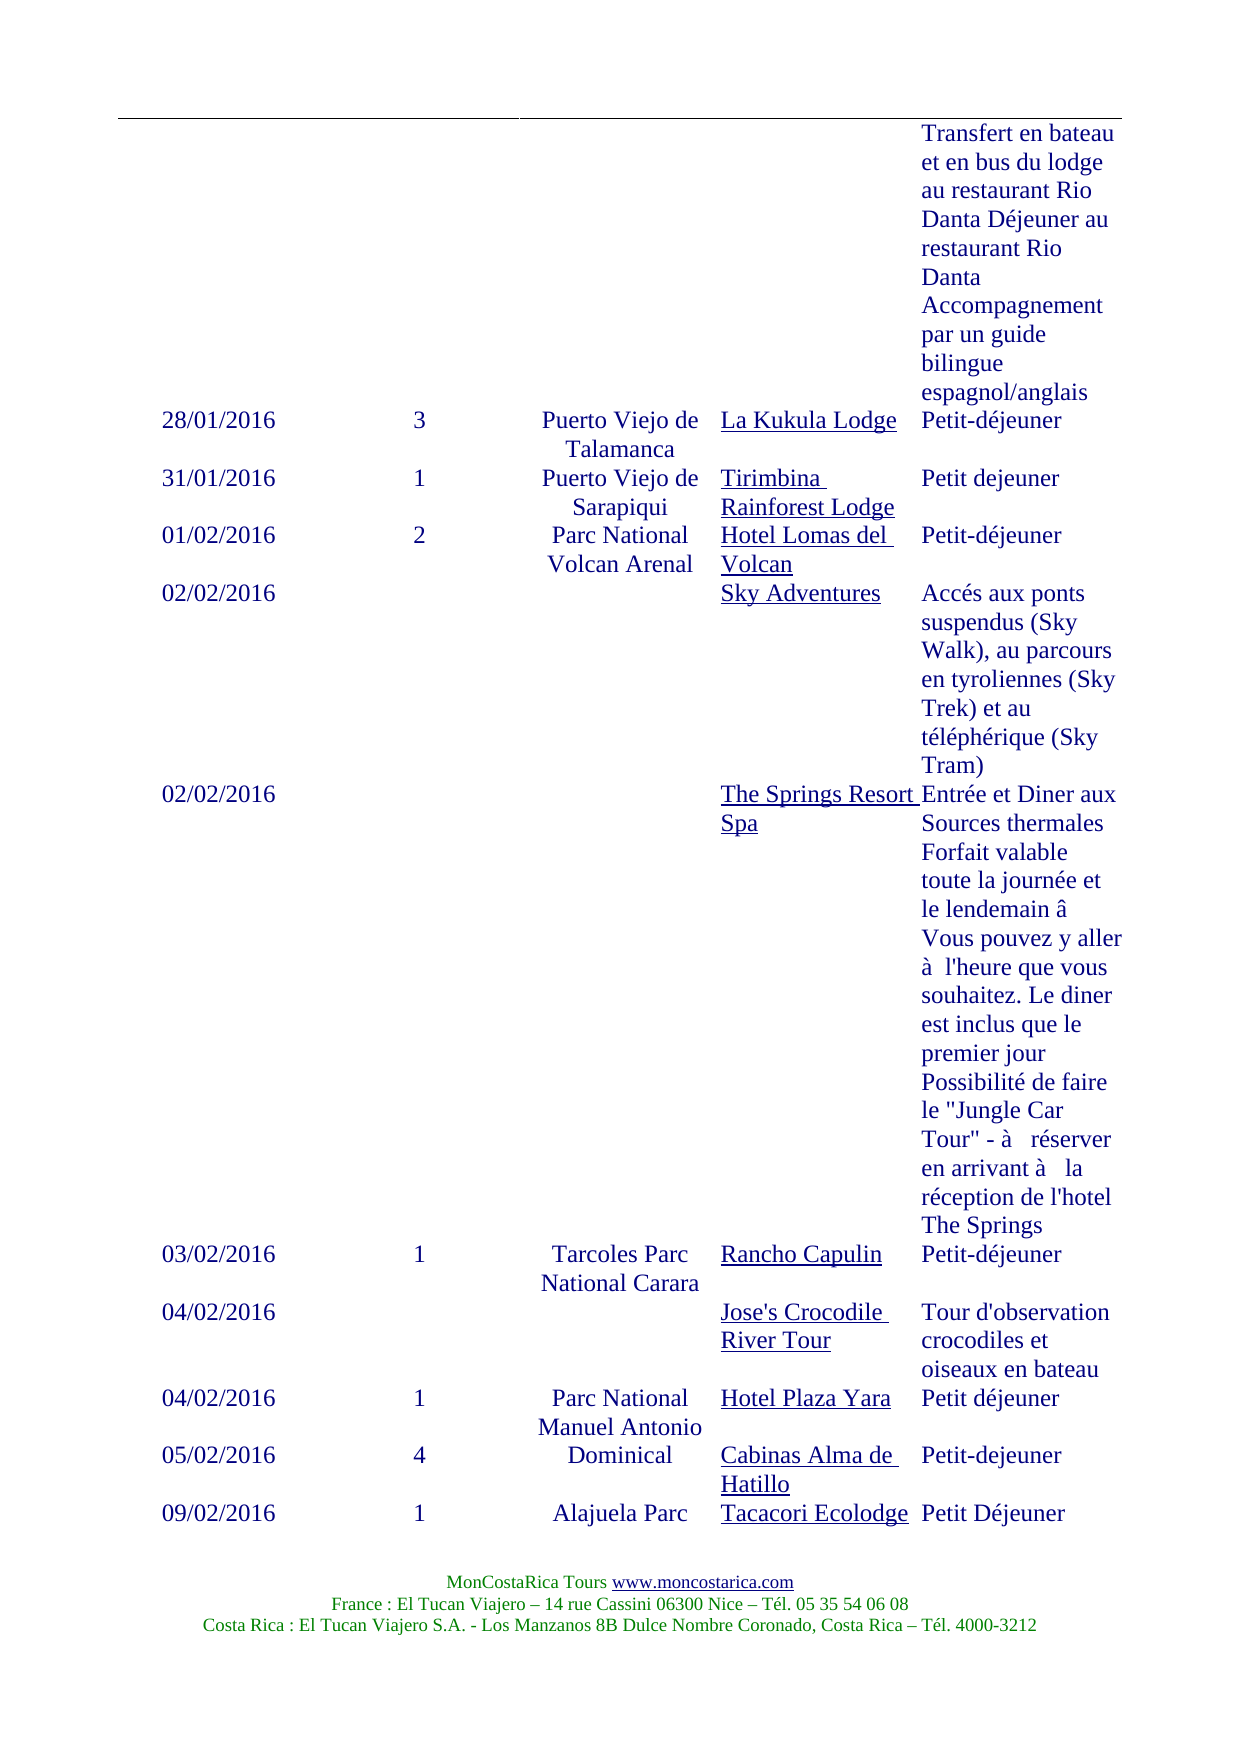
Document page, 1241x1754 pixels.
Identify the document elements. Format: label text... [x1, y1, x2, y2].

table_cell Parc National Manuel Antonio [520, 1383, 720, 1441]
table_cell The Springs Resort Spa [720, 779, 921, 1239]
table_cell Tour d'observation crocodiles et oiseaux en bateau [921, 1297, 1122, 1383]
table_cell Petit dejeuner [921, 463, 1122, 521]
table_cell Alajuela Parc [520, 1498, 720, 1527]
table_cell Sky Adventures [720, 578, 921, 779]
table_cell Tirimbina Rainforest Lodge [720, 463, 921, 521]
table_cell Parc National Volcan Arenal [520, 521, 720, 578]
table_cell Petit-déjeuner [921, 1239, 1122, 1297]
table_cell 2 [319, 521, 519, 578]
table_cell [520, 119, 720, 406]
table_cell 31/01/2016 [118, 463, 319, 521]
table_cell La Kukula Lodge [720, 406, 921, 463]
table_cell 1 [319, 1498, 519, 1527]
table_cell [319, 1297, 519, 1383]
table_cell Cabinas Alma de Hatillo [720, 1441, 921, 1498]
table_cell 1 [319, 463, 519, 521]
table_cell [319, 119, 519, 406]
table_cell [118, 119, 319, 406]
table_cell Hotel Lomas del Volcan [720, 521, 921, 578]
table_cell 01/02/2016 [118, 521, 319, 578]
table_cell [520, 1297, 720, 1383]
table_cell 1 [319, 1383, 519, 1441]
table_cell Dominical [520, 1441, 720, 1498]
table_cell Transfert en bateau et en bus du lodge au restaurant Rio Danta Déjeuner au restaurant Rio Danta Accompagnement par un guide bilingue espagnol/anglais [921, 119, 1122, 406]
table_cell 02/02/2016 [118, 779, 319, 1239]
table_cell [520, 779, 720, 1239]
table_cell [720, 119, 921, 406]
table_cell Petit-déjeuner [921, 406, 1122, 463]
table_cell [520, 578, 720, 779]
table_cell 03/02/2016 [118, 1239, 319, 1297]
table_cell Rancho Capulin [720, 1239, 921, 1297]
table_cell 04/02/2016 [118, 1383, 319, 1441]
table_cell [319, 779, 519, 1239]
table_cell Puerto Viejo de Talamanca [520, 406, 720, 463]
table_cell Accés aux ponts suspendus (Sky Walk), au parcours en tyroliennes (Sky Trek) et au téléphérique (Sky Tram) [921, 578, 1122, 779]
table_cell Petit Déjeuner [921, 1498, 1122, 1527]
table_cell 3 [319, 406, 519, 463]
table_cell Petit-dejeuner [921, 1441, 1122, 1498]
table_cell Entrée et Diner aux Sources thermales Forfait valable toute la journée et le lendemain â Vous pouvez y aller à l'heure que vous souhaitez. Le diner est inclus que le premier jour Possibilité de faire le "Jungle Car Tour" - à réserver en arrivant à la réception de l'hotel The Springs [921, 779, 1122, 1239]
table_cell 28/01/2016 [118, 406, 319, 463]
table_cell Puerto Viejo de Sarapiqui [520, 463, 720, 521]
table_cell Hotel Plaza Yara [720, 1383, 921, 1441]
table_cell Tacacori Ecolodge [720, 1498, 921, 1527]
table_cell 4 [319, 1441, 519, 1498]
table_cell [319, 578, 519, 779]
table_cell 09/02/2016 [118, 1498, 319, 1527]
table_cell 1 [319, 1239, 519, 1297]
table_cell Jose's Crocodile River Tour [720, 1297, 921, 1383]
table_cell 04/02/2016 [118, 1297, 319, 1383]
table_cell Petit-déjeuner [921, 521, 1122, 578]
table_cell Petit déjeuner [921, 1383, 1122, 1441]
table_cell 05/02/2016 [118, 1441, 319, 1498]
table_cell Tarcoles Parc National Carara [520, 1239, 720, 1297]
table_cell 02/02/2016 [118, 578, 319, 779]
